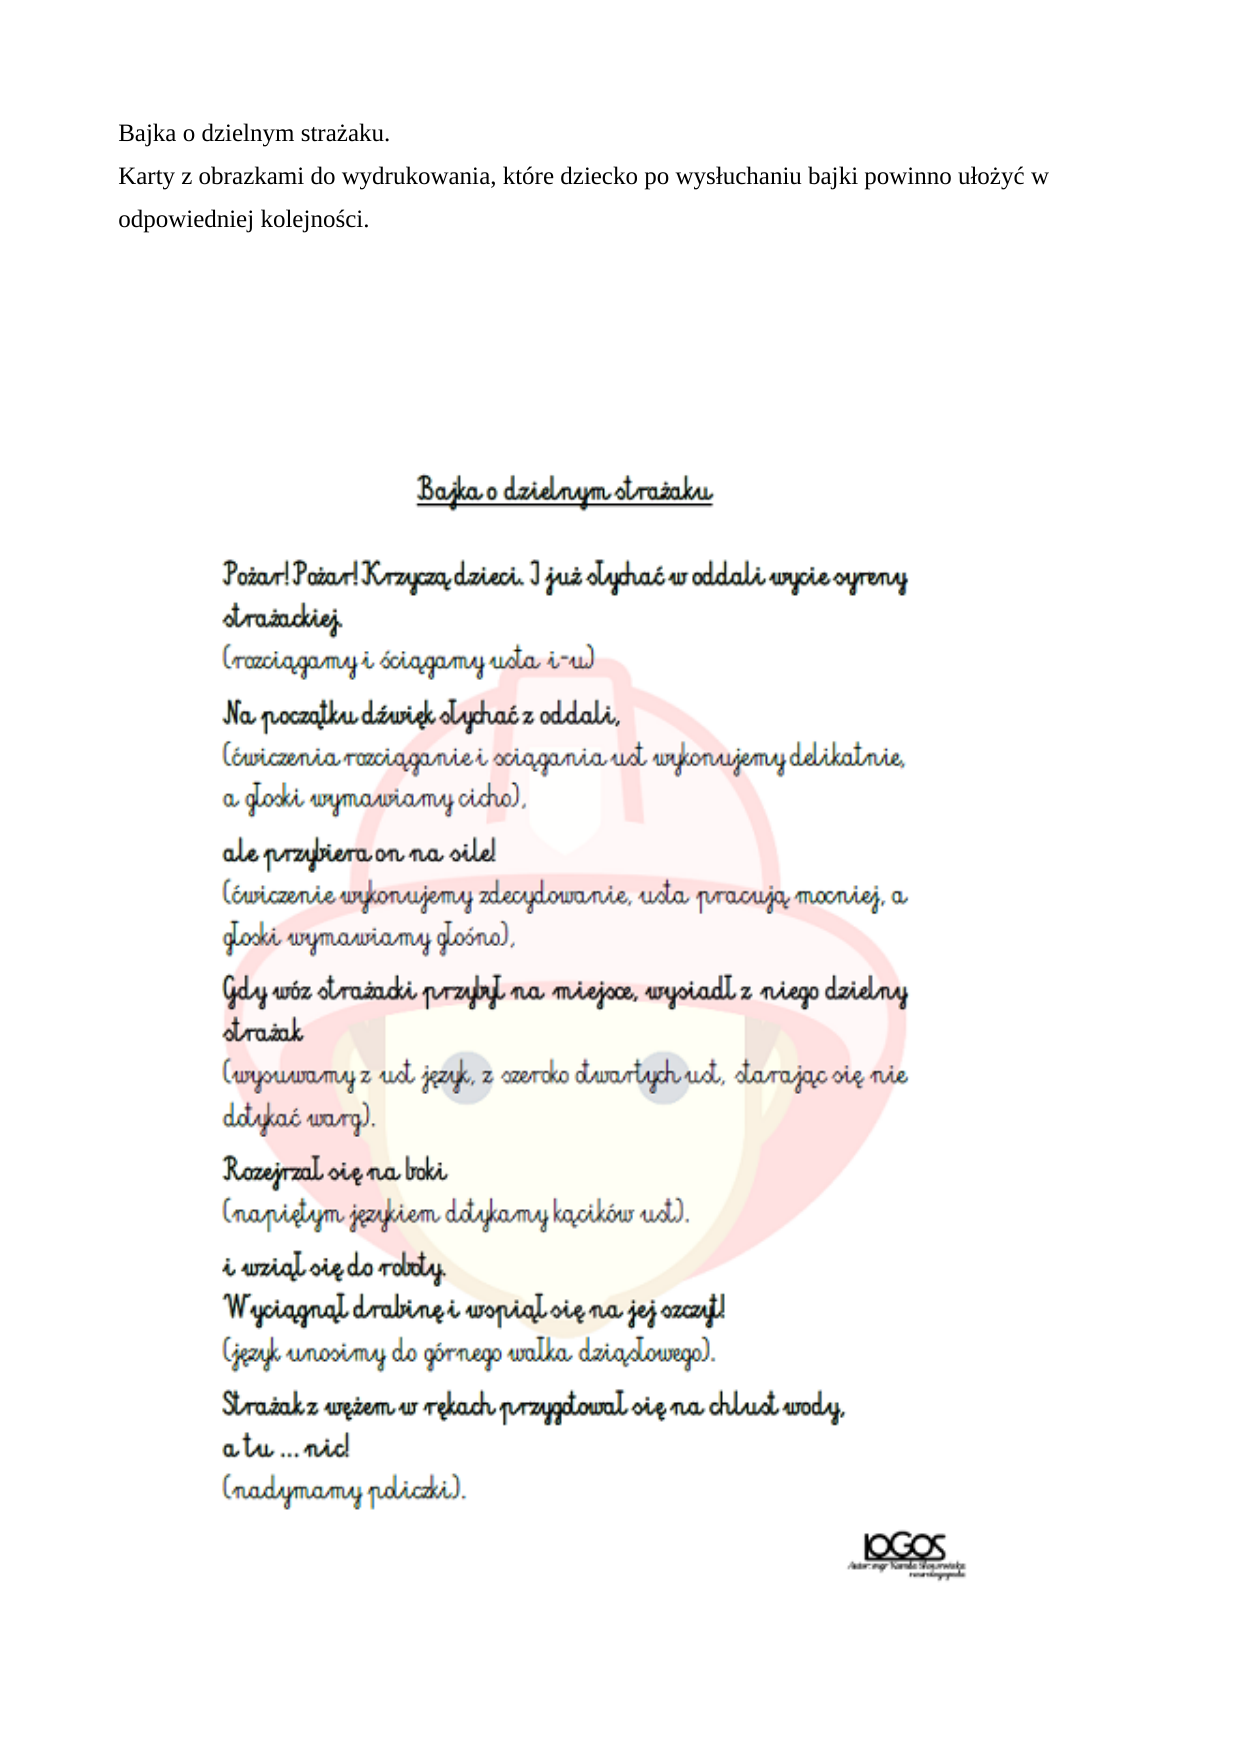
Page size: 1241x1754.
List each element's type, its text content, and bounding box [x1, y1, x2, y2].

picture [118, 429, 1000, 1609]
text Bajka o dzielnym strażaku. Karty z obrazkami do wydrukowania, które dziecko po wysłuchaniu bajki powinno ułożyć w odpowiedniej kolejności. [118, 118, 1122, 233]
